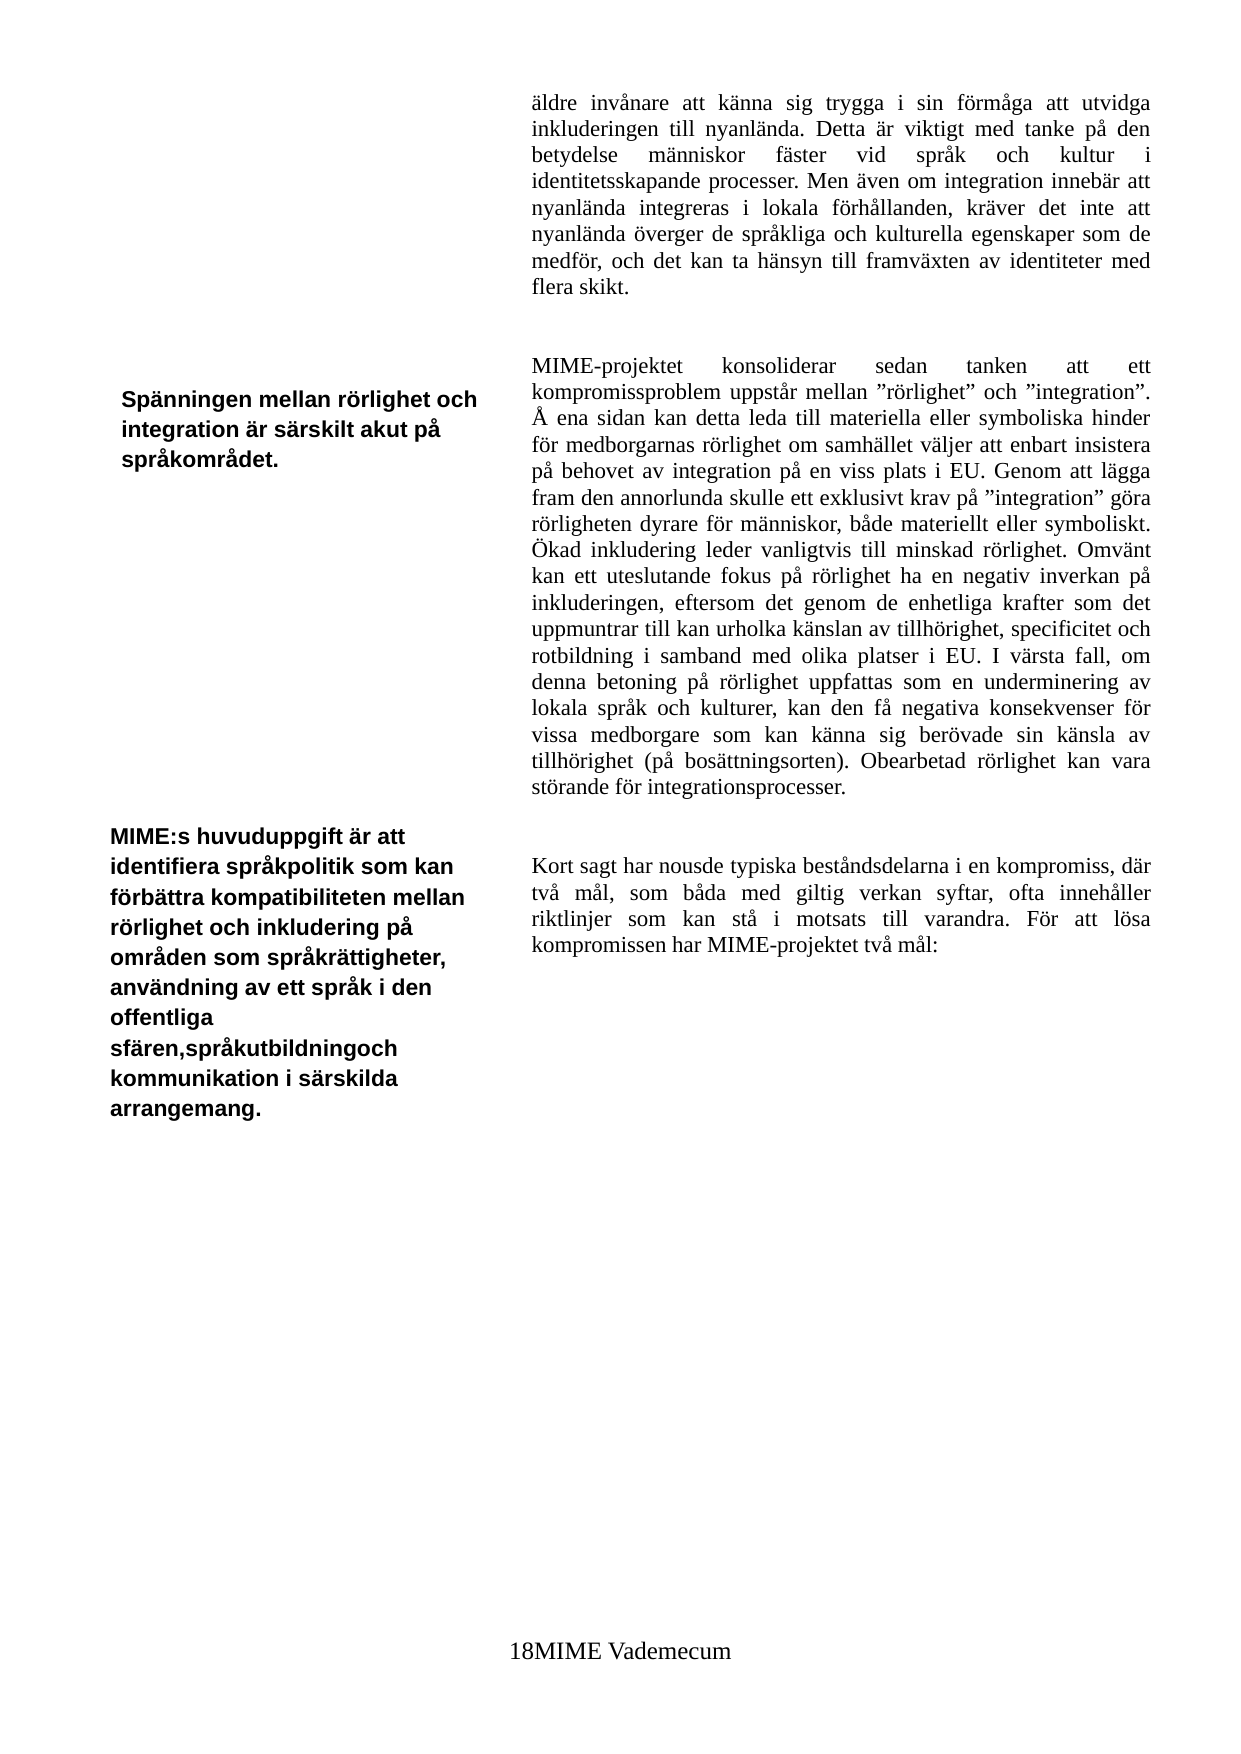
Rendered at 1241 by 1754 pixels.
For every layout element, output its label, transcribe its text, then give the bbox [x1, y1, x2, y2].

text Kort sagt har nousde typiska beståndsdelarna i en kompromiss, där två mål, som båda med giltig verkan syftar, ofta innehåller riktlinjer som kan stå i motsats till varandra. För att lösa kompromissen har MIME-projektet två mål: [531, 852, 1152, 958]
text MIME:s huvuduppgift är att identifiera språkpolitik som kan förbättra kompatibiliteten mellan rörlighet och inkludering på områden som språkrättigheter, användning av ett språk i den offentliga sfären,språkutbildningoch kommunikation i särskilda arrangemang. [110, 823, 475, 1121]
text MIME-projektet konsoliderar sedan tanken att ett kompromissproblem uppstår mellan ”rörlighet” och ”integration”. Å ena sidan kan detta leda till materiella eller symboliska hinder för medborgarnas rörlighet om samhället väljer att enbart insistera på behovet av integration på en viss plats i EU. Genom att lägga fram den annorlunda skulle ett exklusivt krav på ”integration” göra rörligheten dyrare för människor, både materiellt eller symboliskt. Ökad inkludering leder vanligtvis till minskad rörlighet. Omvänt kan ett uteslutande fokus på rörlighet ha en negativ inverkan på inkluderingen, eftersom det genom de enhetliga krafter som det uppmuntrar till kan urholka känslan av tillhörighet, specificitet och rotbildning i samband med olika platser i EU. I värsta fall, om denna betoning på rörlighet uppfattas som en underminering av lokala språk och kulturer, kan den få negativa konsekvenser för vissa medborgare som kan känna sig berövade sin känsla av tillhörighet (på bosättningsorten). Obearbetad rörlighet kan vara störande för integrationsprocesser. [531, 352, 1152, 800]
text äldre invånare att känna sig trygga i sin förmåga att utvidga inkluderingen till nyanlända. Detta är viktigt med tanke på den betydelse människor fäster vid språk och kultur i identitetsskapande processer. Men även om integration innebär att nyanlända integreras i lokala förhållanden, kräver det inte att nyanlända överger de språkliga och kulturella egenskaper som de medför, och det kan ta hänsyn till framväxten av identiteter med flera skikt. [531, 88, 1152, 299]
text [112, 377, 504, 538]
text Spänningen mellan rörlighet och integration är särskilt akut på språkområdet. [121, 386, 495, 473]
